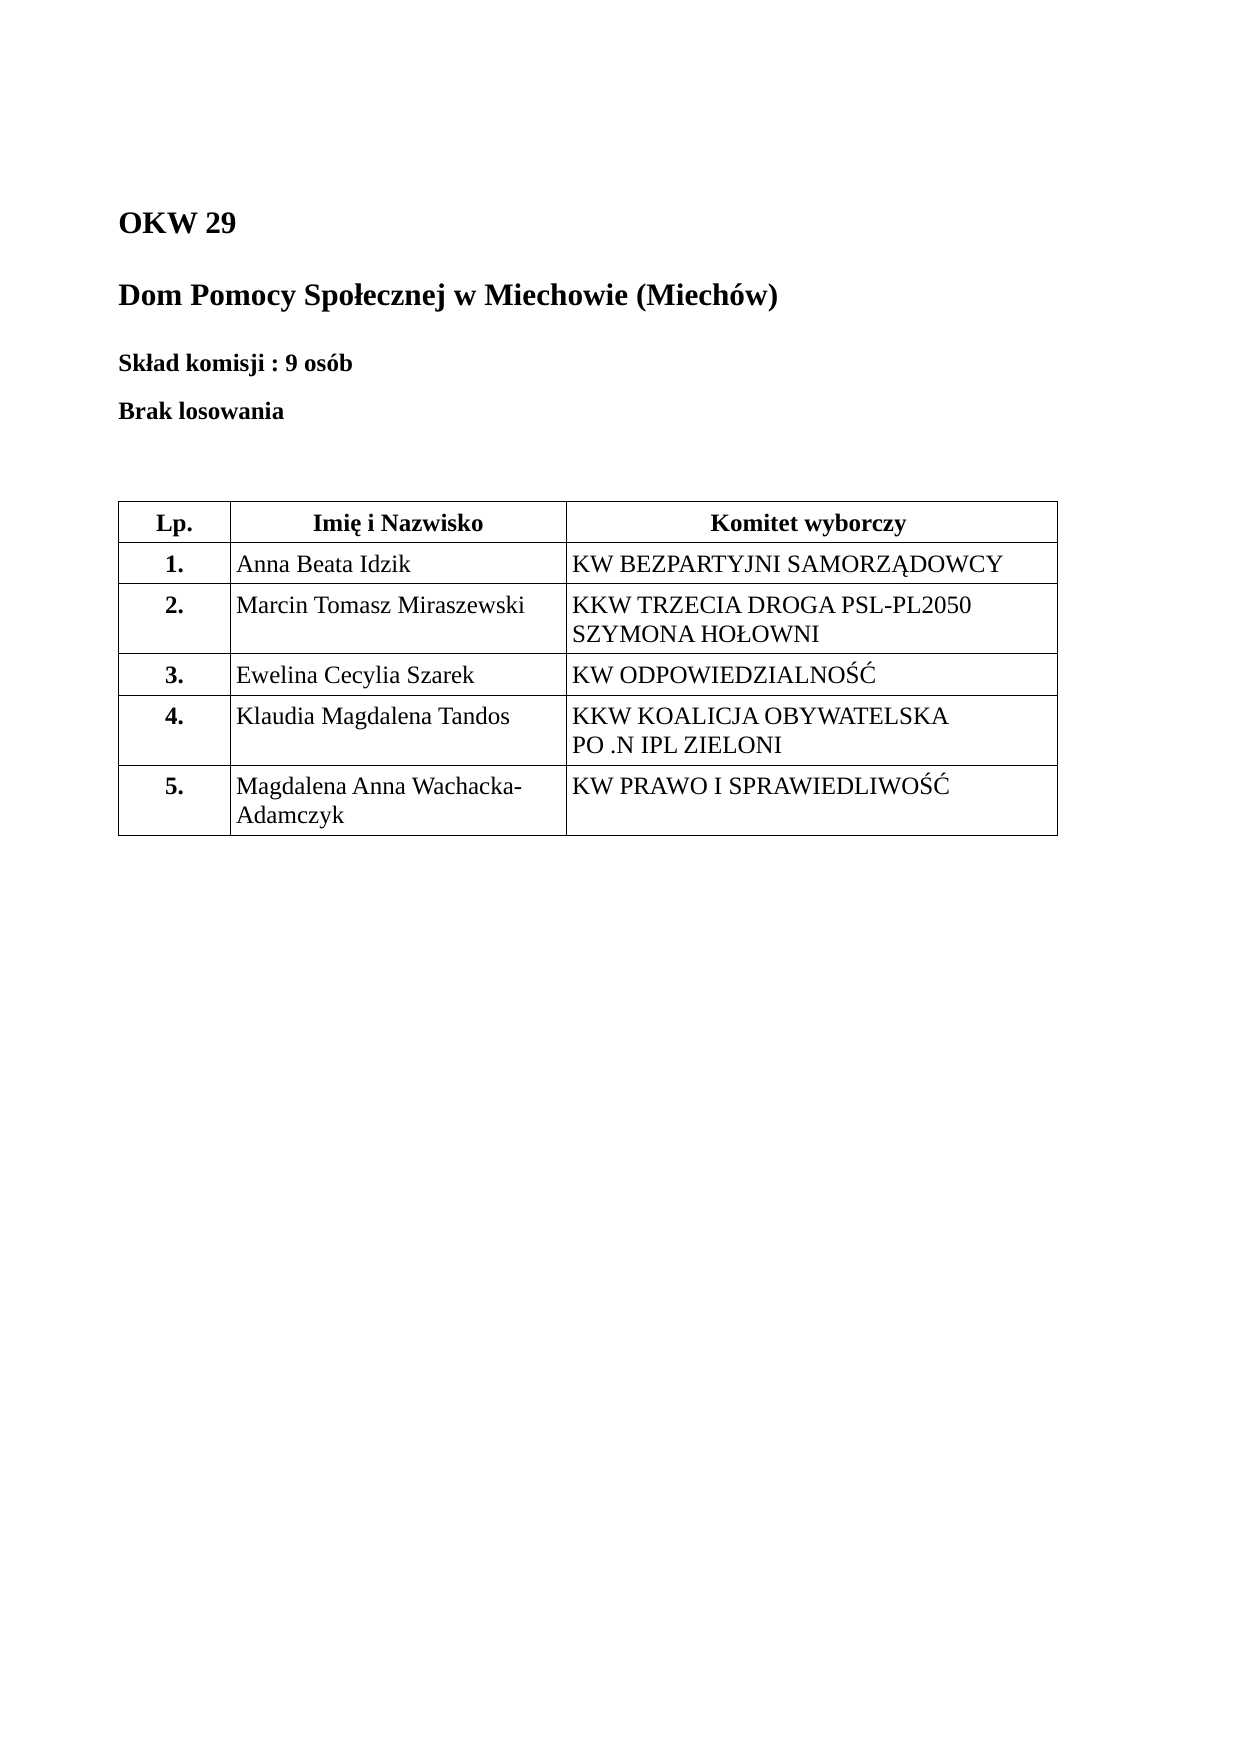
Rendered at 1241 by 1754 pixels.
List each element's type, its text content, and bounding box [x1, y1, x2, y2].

table_cell 5. [119, 766, 230, 834]
table_cell Anna Beata Idzik [231, 543, 566, 583]
table_cell Klaudia Magdalena Tandos [231, 696, 566, 764]
table_cell KW BEZPARTYJNI SAMORZĄDOWCY [567, 543, 1057, 583]
text Skład komisji : 9 osób [118, 348, 1122, 377]
table_cell 2. [119, 584, 230, 653]
table_cell KKW TRZECIA DROGA PSL-PL2050 SZYMONA HOŁOWNI [567, 584, 1057, 653]
table_cell KW ODPOWIEDZIALNOŚĆ [567, 654, 1057, 694]
table_cell 1. [119, 543, 230, 583]
text OKW 29 [118, 204, 1122, 240]
table_cell 3. [119, 654, 230, 694]
table_header Imię i Nazwisko [231, 502, 566, 542]
table_cell Magdalena Anna Wachacka-Adamczyk [231, 766, 566, 834]
table_cell Marcin Tomasz Miraszewski [231, 584, 566, 653]
table_header Lp. [119, 502, 230, 542]
table_cell KW PRAWO I SPRAWIEDLIWOŚĆ [567, 766, 1057, 834]
text Dom Pomocy Społecznej w Miechowie (Miechów) [118, 276, 1122, 312]
table_cell Ewelina Cecylia Szarek [231, 654, 566, 694]
table_header Komitet wyborczy [567, 502, 1057, 542]
table_cell KKW KOALICJA OBYWATELSKA PO .N IPL ZIELONI [567, 696, 1057, 764]
text Brak losowania [118, 396, 1122, 424]
table_cell 4. [119, 696, 230, 764]
